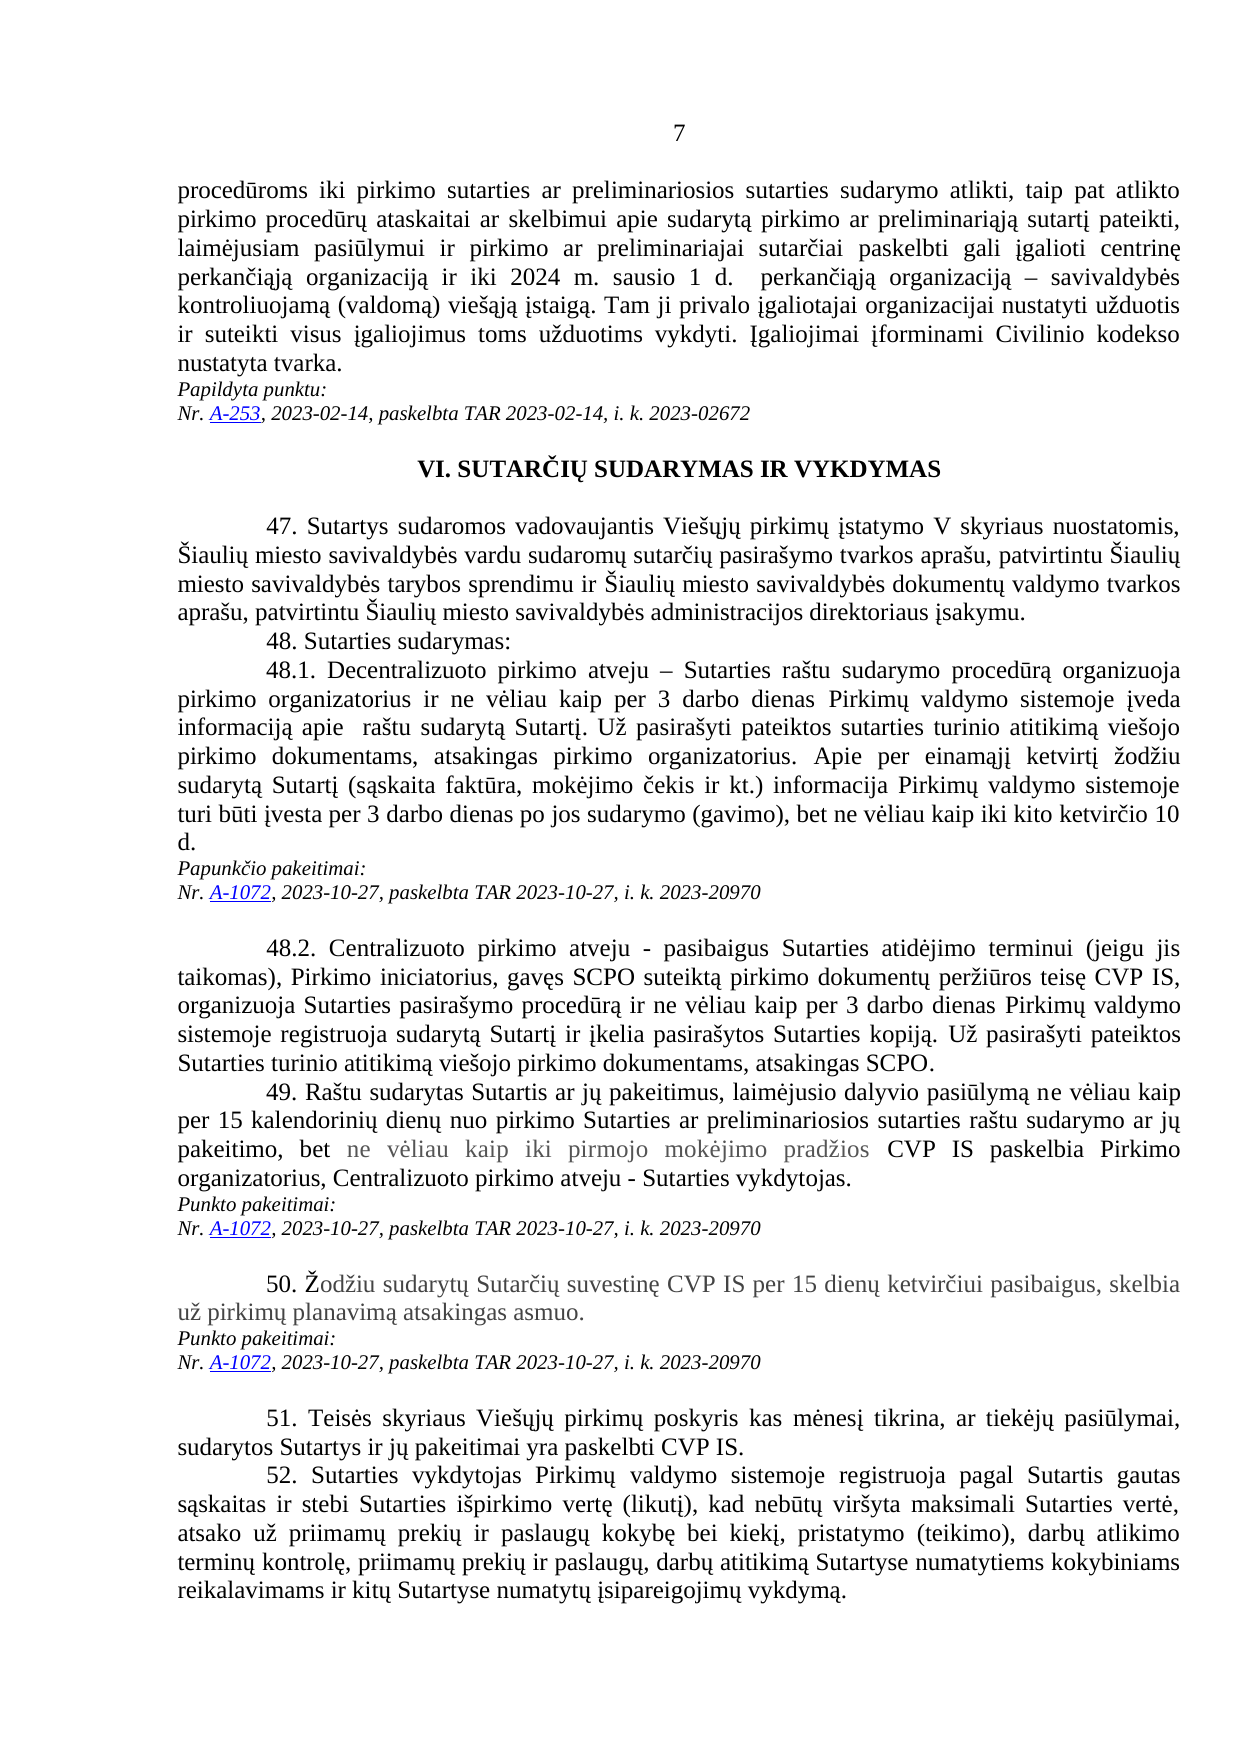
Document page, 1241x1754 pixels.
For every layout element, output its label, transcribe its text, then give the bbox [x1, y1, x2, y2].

text Punkto pakeitimai: [177, 1192, 1181, 1216]
text Punkto pakeitimai: [177, 1326, 1181, 1350]
text 49. Raštu sudarytas Sutartis ar jų pakeitimus, laimėjusio dalyvio pasiūlymą ne vėliau kaip per 15 kalendorinių dienų nuo pirkimo Sutarties ar preliminariosios sutarties raštu sudarymo ar jų pakeitimo, bet ne vėliau kaip iki pirmojo mokėjimo pradžios CVP IS paskelbia Pirkimo organizatorius, Centralizuoto pirkimo atveju - Sutarties vykdytojas. [177, 1077, 1181, 1192]
text Nr. A-1072, 2023-10-27, paskelbta TAR 2023-10-27, i. k. 2023-20970 [177, 880, 1181, 904]
text Nr. A-253, 2023-02-14, paskelbta TAR 2023-02-14, i. k. 2023-02672 [177, 401, 1181, 425]
text procedūroms iki pirkimo sutarties ar preliminariosios sutarties sudarymo atlikti, taip pat atlikto pirkimo procedūrų ataskaitai ar skelbimui apie sudarytą pirkimo ar preliminariąją sutartį pateikti, laimėjusiam pasiūlymui ir pirkimo ar preliminariajai sutarčiai paskelbti gali įgalioti centrinę perkančiąją organizaciją ir iki 2024 m. sausio 1 d. perkančiąją organizaciją – savivaldybės kontroliuojamą (valdomą) viešąją įstaigą. Tam ji privalo įgaliotajai organizacijai nustatyti užduotis ir suteikti visus įgaliojimus toms užduotims vykdyti. Įgaliojimai įforminami Civilinio kodekso nustatyta tvarka. [177, 176, 1181, 377]
text Nr. A-1072, 2023-10-27, paskelbta TAR 2023-10-27, i. k. 2023-20970 [177, 1216, 1181, 1240]
text Papunkčio pakeitimai: [177, 856, 1181, 880]
text VI. SUTARČIŲ SUDARYMAS IR VYKDYMAS [177, 454, 1181, 482]
text Papildyta punktu: [177, 377, 1181, 401]
text 48.2. Centralizuoto pirkimo atveju - pasibaigus Sutarties atidėjimo terminui (jeigu jis taikomas), Pirkimo iniciatorius, gavęs SCPO suteiktą pirkimo dokumentų peržiūros teisę CVP IS, organizuoja Sutarties pasirašymo procedūrą ir ne vėliau kaip per 3 darbo dienas Pirkimų valdymo sistemoje registruoja sudarytą Sutartį ir įkelia pasirašytos Sutarties kopiją. Už pasirašyti pateiktos Sutarties turinio atitikimą viešojo pirkimo dokumentams, atsakingas SCPO. [177, 933, 1181, 1077]
text 48. Sutarties sudarymas: [177, 626, 1181, 655]
text 52. Sutarties vykdytojas Pirkimų valdymo sistemoje registruoja pagal Sutartis gautas sąskaitas ir stebi Sutarties išpirkimo vertę (likutį), kad nebūtų viršyta maksimali Sutarties vertė, atsako už priimamų prekių ir paslaugų kokybę bei kiekį, pristatymo (teikimo), darbų atlikimo terminų kontrolę, priimamų prekių ir paslaugų, darbų atitikimą Sutartyse numatytiems kokybiniams reikalavimams ir kitų Sutartyse numatytų įsipareigojimų vykdymą. [177, 1461, 1181, 1604]
text Nr. A-1072, 2023-10-27, paskelbta TAR 2023-10-27, i. k. 2023-20970 [177, 1350, 1181, 1374]
text 51. Teisės skyriaus Viešųjų pirkimų poskyris kas mėnesį tikrina, ar tiekėjų pasiūlymai, sudarytos Sutartys ir jų pakeitimai yra paskelbti CVP IS. [177, 1403, 1181, 1461]
text 50. Žodžiu sudarytų Sutarčių suvestinę CVP IS per 15 dienų ketvirčiui pasibaigus, skelbia už pirkimų planavimą atsakingas asmuo. [177, 1269, 1181, 1326]
text 48.1. Decentralizuoto pirkimo atveju – Sutarties raštu sudarymo procedūrą organizuoja pirkimo organizatorius ir ne vėliau kaip per 3 darbo dienas Pirkimų valdymo sistemoje įveda informaciją apie raštu sudarytą Sutartį. Už pasirašyti pateiktos sutarties turinio atitikimą viešojo pirkimo dokumentams, atsakingas pirkimo organizatorius. Apie per einamąjį ketvirtį žodžiu sudarytą Sutartį (sąskaita faktūra, mokėjimo čekis ir kt.) informacija Pirkimų valdymo sistemoje turi būti įvesta per 3 darbo dienas po jos sudarymo (gavimo), bet ne vėliau kaip iki kito ketvirčio 10 d. [177, 655, 1181, 856]
text 47. Sutartys sudaromos vadovaujantis Viešųjų pirkimų įstatymo V skyriaus nuostatomis, Šiaulių miesto savivaldybės vardu sudaromų sutarčių pasirašymo tvarkos aprašu, patvirtintu Šiaulių miesto savivaldybės tarybos sprendimu ir Šiaulių miesto savivaldybės dokumentų valdymo tvarkos aprašu, patvirtintu Šiaulių miesto savivaldybės administracijos direktoriaus įsakymu. [177, 511, 1181, 626]
